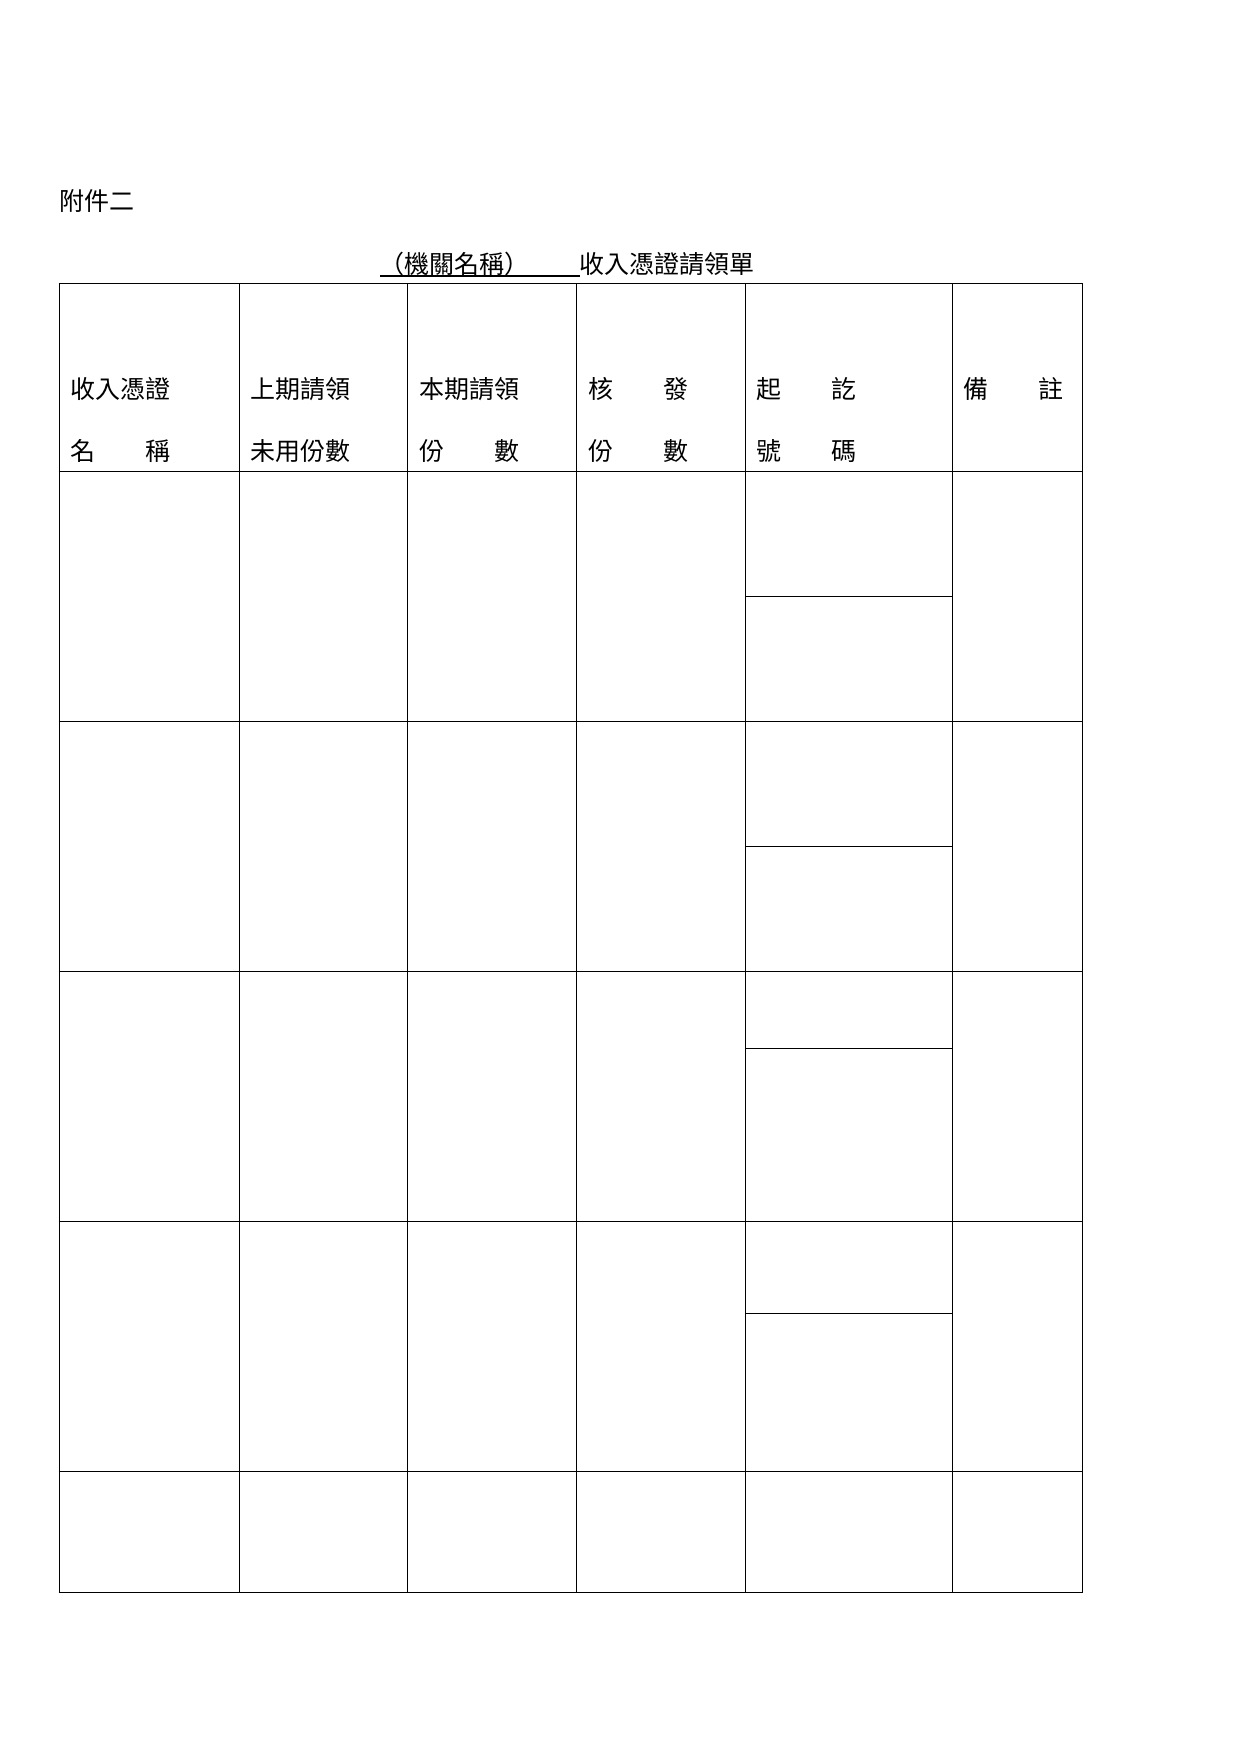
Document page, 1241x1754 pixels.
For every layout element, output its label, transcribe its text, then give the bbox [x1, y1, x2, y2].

table_cell [746, 1314, 952, 1471]
table_cell [408, 972, 576, 1221]
table_cell [953, 972, 1082, 1221]
table_cell [953, 1222, 1082, 1471]
table_cell [408, 472, 576, 721]
table_cell [746, 1472, 952, 1592]
table_cell [577, 472, 745, 721]
table_cell [746, 472, 952, 596]
table_cell [240, 722, 407, 971]
table_cell [577, 972, 745, 1221]
table_cell [240, 1222, 407, 1471]
table_header 上期請領 未用份數 [240, 284, 407, 471]
table_cell [746, 597, 952, 721]
table_header 起 訖 號 碼 [746, 284, 952, 471]
table_cell [746, 1049, 952, 1221]
table_cell [60, 1222, 239, 1471]
table_cell [408, 1472, 576, 1592]
table_cell [577, 722, 745, 971]
table_cell [953, 722, 1082, 971]
table_cell [240, 472, 407, 721]
table_cell [60, 972, 239, 1221]
text 附件二 [59, 158, 1075, 221]
table_header 本期請領 份 數 [408, 284, 576, 471]
table_cell [60, 722, 239, 971]
table_header 核 發 份 數 [577, 284, 745, 471]
table_cell [577, 1472, 745, 1592]
table_cell [60, 472, 239, 721]
table_cell [746, 972, 952, 1048]
table_cell [577, 1222, 745, 1471]
table_header 備 註 [953, 284, 1082, 471]
table_cell [953, 1472, 1082, 1592]
table_cell [408, 1222, 576, 1471]
table_cell [953, 472, 1082, 721]
table_cell [240, 972, 407, 1221]
table_cell [746, 722, 952, 846]
table_cell [408, 722, 576, 971]
table_cell [746, 847, 952, 971]
text （機關名稱） 收入憑證請領單 [59, 221, 1075, 283]
table_cell [746, 1222, 952, 1312]
table_header 收入憑證 名 稱 [60, 284, 239, 471]
table_cell [60, 1472, 239, 1592]
table_cell [240, 1472, 407, 1592]
